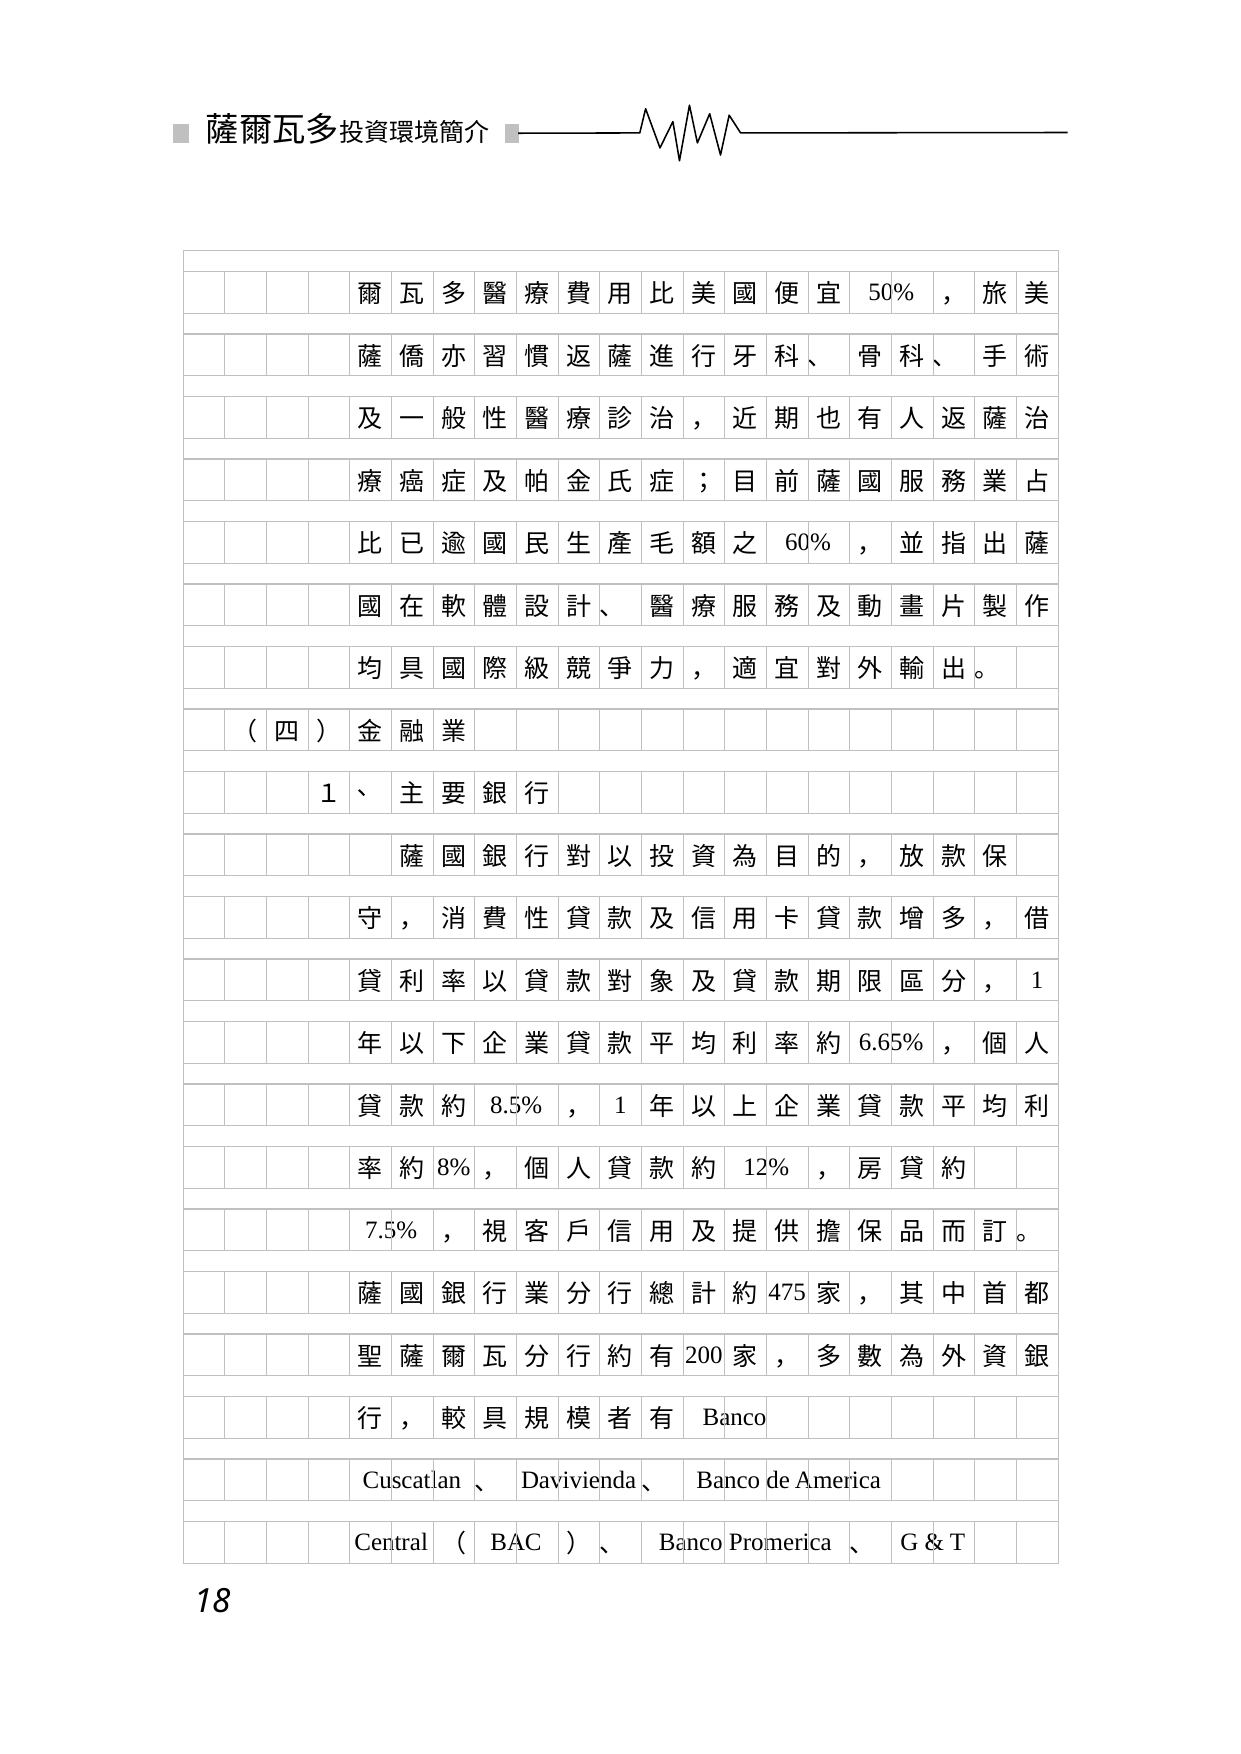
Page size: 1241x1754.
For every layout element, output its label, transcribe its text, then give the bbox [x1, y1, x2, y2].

text [684, 710, 724, 750]
text １、主要銀行 [850, 772, 891, 813]
text １、主要銀行 [281, 751, 1058, 771]
text １、主要銀行 [434, 772, 474, 813]
text [559, 710, 599, 750]
text [475, 710, 516, 750]
text [975, 710, 1016, 750]
text １、主要銀行 [767, 772, 808, 813]
text 四 [267, 710, 308, 750]
text 薩國銀行對以投資為目的，放款保守，消費性貸款及信用卡貸款增多，借貸利率以貸款對象及貸款期限區分，1年以下企業貸款平均利率約6.65%，個人貸款約8.5%，1年以上企業貸款平均利率約8%，個人貸款約12%，房貸約7.5%，視客戶信用及提供擔保品而訂。薩國銀行業分行總計約475家，其中首都聖薩爾瓦分行約有200家，多數為外資銀行，較具規模者有Banco Cuscatlan、Davivienda、Banco de America Central（BAC）、Banco Promerica、G & T Continental、Banco Agricola、Banco Azteca、Banco Procredit（ProCredit）、Banco Industrial、Scotibank、Banco Azul、Banco Antartida、Citi等，國營銀行則有Banco Hipotecario、Bandesal、Banco de Fomento Agropecuario（BFA）及薩國中央銀行。以上銀行皆在首都設有總行、分行，投資商如能提供當地財產（土地或廠房）作為抵押品較易取得貸款。 [330, 1126, 1058, 1146]
text 薩國銀行對以投資為目的，放款保守，消費性貸款及信用卡貸款增多，借貸利率以貸款對象及貸款期限區分，1年以下企業貸款平均利率約6.65%，個人貸款約8.5%，1年以上企業貸款平均利率約8%，個人貸款約12%，房貸約7.5%，視客戶信用及提供擔保品而訂。薩國銀行業分行總計約475家，其中首都聖薩爾瓦分行約有200家，多數為外資銀行，較具規模者有Banco Cuscatlan、Davivienda、Banco de America Central（BAC）、Banco Promerica、G & T Continental、Banco Agricola、Banco Azteca、Banco Procredit（ProCredit）、Banco Industrial、Scotibank、Banco Azul、Banco Antartida、Citi等，國營銀行則有Banco Hipotecario、Bandesal、Banco de Fomento Agropecuario（BFA）及薩國中央銀行。以上銀行皆在首都設有總行、分行，投資商如能提供當地財產（土地或廠房）作為抵押品較易取得貸款。 [330, 814, 1058, 833]
text （ [225, 710, 266, 750]
text １、主要銀行 [559, 772, 599, 813]
text 薩國銀行對以投資為目的，放款保守，消費性貸款及信用卡貸款增多，借貸利率以貸款對象及貸款期限區分，1年以下企業貸款平均利率約6.65%，個人貸款約8.5%，1年以上企業貸款平均利率約8%，個人貸款約12%，房貸約7.5%，視客戶信用及提供擔保品而訂。薩國銀行業分行總計約475家，其中首都聖薩爾瓦分行約有200家，多數為外資銀行，較具規模者有Banco Cuscatlan、Davivienda、Banco de America Central（BAC）、Banco Promerica、G & T Continental、Banco Agricola、Banco Azteca、Banco Procredit（ProCredit）、Banco Industrial、Scotibank、Banco Azul、Banco Antartida、Citi等，國營銀行則有Banco Hipotecario、Bandesal、Banco de Fomento Agropecuario（BFA）及薩國中央銀行。以上銀行皆在首都設有總行、分行，投資商如能提供當地財產（土地或廠房）作為抵押品較易取得貸款。 [330, 1501, 1058, 1521]
text 薩國出口推廣暨投資促進局（PROESA）表示，全球經濟危機為薩國帶來服務業出口商機，薩國適宜輸出服務業產品包括軟體設計、顧問及醫療服務等項，以中美洲各國、美國、德國、西班牙等為主要出口市場；主要服務業出口競爭對手有哥斯大黎加、巴拿馬、墨西哥、巴西及阿根廷等。PROESA指出，薩國最具發展潛力之5大服務產業為軟體設計、動畫、建築工程、建築設計及觀光醫療。以醫療服務為例，在薩爾瓦多醫療費用比美國便宜50%，旅美薩僑亦習慣返薩進行牙科、骨科、手術及一般性醫療診治，近期也有人返薩治療癌症及帕金氏症；目前薩國服務業占比已逾國民生產毛額之60%，並指出薩國在軟體設計、醫療服務及動畫片製作均具國際級競爭力，適宜對外輸出。 [330, 314, 1058, 333]
text [207, 710, 224, 750]
text [600, 710, 641, 750]
text １、主要銀行 [725, 772, 766, 813]
text [892, 710, 933, 750]
text 薩國銀行對以投資為目的，放款保守，消費性貸款及信用卡貸款增多，借貸利率以貸款對象及貸款期限區分，1年以下企業貸款平均利率約6.65%，個人貸款約8.5%，1年以上企業貸款平均利率約8%，個人貸款約12%，房貸約7.5%，視客戶信用及提供擔保品而訂。薩國銀行業分行總計約475家，其中首都聖薩爾瓦分行約有200家，多數為外資銀行，較具規模者有Banco Cuscatlan、Davivienda、Banco de America Central（BAC）、Banco Promerica、G & T Continental、Banco Agricola、Banco Azteca、Banco Procredit（ProCredit）、Banco Industrial、Scotibank、Banco Azul、Banco Antartida、Citi等，國營銀行則有Banco Hipotecario、Bandesal、Banco de Fomento Agropecuario（BFA）及薩國中央銀行。以上銀行皆在首都設有總行、分行，投資商如能提供當地財產（土地或廠房）作為抵押品較易取得貸款。 [330, 1314, 1058, 1333]
text 金 [350, 710, 391, 750]
text 薩國銀行對以投資為目的，放款保守，消費性貸款及信用卡貸款增多，借貸利率以貸款對象及貸款期限區分，1年以下企業貸款平均利率約6.65%，個人貸款約8.5%，1年以上企業貸款平均利率約8%，個人貸款約12%，房貸約7.5%，視客戶信用及提供擔保品而訂。薩國銀行業分行總計約475家，其中首都聖薩爾瓦分行約有200家，多數為外資銀行，較具規模者有Banco Cuscatlan、Davivienda、Banco de America Central（BAC）、Banco Promerica、G & T Continental、Banco Agricola、Banco Azteca、Banco Procredit（ProCredit）、Banco Industrial、Scotibank、Banco Azul、Banco Antartida、Citi等，國營銀行則有Banco Hipotecario、Bandesal、Banco de Fomento Agropecuario（BFA）及薩國中央銀行。以上銀行皆在首都設有總行、分行，投資商如能提供當地財產（土地或廠房）作為抵押品較易取得貸款。 [330, 1376, 1058, 1396]
text 薩國銀行對以投資為目的，放款保守，消費性貸款及信用卡貸款增多，借貸利率以貸款對象及貸款期限區分，1年以下企業貸款平均利率約6.65%，個人貸款約8.5%，1年以上企業貸款平均利率約8%，個人貸款約12%，房貸約7.5%，視客戶信用及提供擔保品而訂。薩國銀行業分行總計約475家，其中首都聖薩爾瓦分行約有200家，多數為外資銀行，較具規模者有Banco Cuscatlan、Davivienda、Banco de America Central（BAC）、Banco Promerica、G & T Continental、Banco Agricola、Banco Azteca、Banco Procredit（ProCredit）、Banco Industrial、Scotibank、Banco Azul、Banco Antartida、Citi等，國營銀行則有Banco Hipotecario、Bandesal、Banco de Fomento Agropecuario（BFA）及薩國中央銀行。以上銀行皆在首都設有總行、分行，投資商如能提供當地財產（土地或廠房）作為抵押品較易取得貸款。 [330, 1064, 1058, 1083]
text [767, 710, 808, 750]
text １、主要銀行 [809, 772, 849, 813]
text 融 [392, 710, 433, 750]
text １、主要銀行 [892, 772, 933, 813]
text ） [309, 710, 349, 750]
text [642, 710, 683, 750]
text １、主要銀行 [281, 772, 308, 813]
text [809, 710, 849, 750]
text [850, 710, 891, 750]
text 薩國銀行對以投資為目的，放款保守，消費性貸款及信用卡貸款增多，借貸利率以貸款對象及貸款期限區分，1年以下企業貸款平均利率約6.65%，個人貸款約8.5%，1年以上企業貸款平均利率約8%，個人貸款約12%，房貸約7.5%，視客戶信用及提供擔保品而訂。薩國銀行業分行總計約475家，其中首都聖薩爾瓦分行約有200家，多數為外資銀行，較具規模者有Banco Cuscatlan、Davivienda、Banco de America Central（BAC）、Banco Promerica、G & T Continental、Banco Agricola、Banco Azteca、Banco Procredit（ProCredit）、Banco Industrial、Scotibank、Banco Azul、Banco Antartida、Citi等，國營銀行則有Banco Hipotecario、Bandesal、Banco de Fomento Agropecuario（BFA）及薩國中央銀行。以上銀行皆在首都設有總行、分行，投資商如能提供當地財產（土地或廠房）作為抵押品較易取得貸款。 [330, 1439, 1058, 1458]
text 薩國出口推廣暨投資促進局（PROESA）表示，全球經濟危機為薩國帶來服務業出口商機，薩國適宜輸出服務業產品包括軟體設計、顧問及醫療服務等項，以中美洲各國、美國、德國、西班牙等為主要出口市場；主要服務業出口競爭對手有哥斯大黎加、巴拿馬、墨西哥、巴西及阿根廷等。PROESA指出，薩國最具發展潛力之5大服務產業為軟體設計、動畫、建築工程、建築設計及觀光醫療。以醫療服務為例，在薩爾瓦多醫療費用比美國便宜50%，旅美薩僑亦習慣返薩進行牙科、骨科、手術及一般性醫療診治，近期也有人返薩治療癌症及帕金氏症；目前薩國服務業占比已逾國民生產毛額之60%，並指出薩國在軟體設計、醫療服務及動畫片製作均具國際級競爭力，適宜對外輸出。 [330, 501, 1058, 521]
text [934, 710, 974, 750]
text 薩國出口推廣暨投資促進局（PROESA）表示，全球經濟危機為薩國帶來服務業出口商機，薩國適宜輸出服務業產品包括軟體設計、顧問及醫療服務等項，以中美洲各國、美國、德國、西班牙等為主要出口市場；主要服務業出口競爭對手有哥斯大黎加、巴拿馬、墨西哥、巴西及阿根廷等。PROESA指出，薩國最具發展潛力之5大服務產業為軟體設計、動畫、建築工程、建築設計及觀光醫療。以醫療服務為例，在薩爾瓦多醫療費用比美國便宜50%，旅美薩僑亦習慣返薩進行牙科、骨科、手術及一般性醫療診治，近期也有人返薩治療癌症及帕金氏症；目前薩國服務業占比已逾國民生產毛額之60%，並指出薩國在軟體設計、醫療服務及動畫片製作均具國際級競爭力，適宜對外輸出。 [330, 564, 1058, 583]
text １、主要銀行 [600, 772, 641, 813]
text 業 [434, 710, 474, 750]
text 薩國出口推廣暨投資促進局（PROESA）表示，全球經濟危機為薩國帶來服務業出口商機，薩國適宜輸出服務業產品包括軟體設計、顧問及醫療服務等項，以中美洲各國、美國、德國、西班牙等為主要出口市場；主要服務業出口競爭對手有哥斯大黎加、巴拿馬、墨西哥、巴西及阿根廷等。PROESA指出，薩國最具發展潛力之5大服務產業為軟體設計、動畫、建築工程、建築設計及觀光醫療。以醫療服務為例，在薩爾瓦多醫療費用比美國便宜50%，旅美薩僑亦習慣返薩進行牙科、骨科、手術及一般性醫療診治，近期也有人返薩治療癌症及帕金氏症；目前薩國服務業占比已逾國民生產毛額之60%，並指出薩國在軟體設計、醫療服務及動畫片製作均具國際級競爭力，適宜對外輸出。 [330, 626, 1058, 646]
text 薩國出口推廣暨投資促進局（PROESA）表示，全球經濟危機為薩國帶來服務業出口商機，薩國適宜輸出服務業產品包括軟體設計、顧問及醫療服務等項，以中美洲各國、美國、德國、西班牙等為主要出口市場；主要服務業出口競爭對手有哥斯大黎加、巴拿馬、墨西哥、巴西及阿根廷等。PROESA指出，薩國最具發展潛力之5大服務產業為軟體設計、動畫、建築工程、建築設計及觀光醫療。以醫療服務為例，在薩爾瓦多醫療費用比美國便宜50%，旅美薩僑亦習慣返薩進行牙科、骨科、手術及一般性醫療診治，近期也有人返薩治療癌症及帕金氏症；目前薩國服務業占比已逾國民生產毛額之60%，並指出薩國在軟體設計、醫療服務及動畫片製作均具國際級競爭力，適宜對外輸出。 [330, 439, 1058, 458]
text 薩國出口推廣暨投資促進局（PROESA）表示，全球經濟危機為薩國帶來服務業出口商機，薩國適宜輸出服務業產品包括軟體設計、顧問及醫療服務等項，以中美洲各國、美國、德國、西班牙等為主要出口市場；主要服務業出口競爭對手有哥斯大黎加、巴拿馬、墨西哥、巴西及阿根廷等。PROESA指出，薩國最具發展潛力之5大服務產業為軟體設計、動畫、建築工程、建築設計及觀光醫療。以醫療服務為例，在薩爾瓦多醫療費用比美國便宜50%，旅美薩僑亦習慣返薩進行牙科、骨科、手術及一般性醫療診治，近期也有人返薩治療癌症及帕金氏症；目前薩國服務業占比已逾國民生產毛額之60%，並指出薩國在軟體設計、醫療服務及動畫片製作均具國際級競爭力，適宜對外輸出。 [330, 376, 1058, 396]
text １、主要銀行 [517, 772, 558, 813]
text １、主要銀行 [975, 772, 1016, 813]
text [207, 689, 1058, 708]
text １、主要銀行 [309, 772, 349, 813]
text １、主要銀行 [1017, 772, 1058, 813]
text 薩國銀行對以投資為目的，放款保守，消費性貸款及信用卡貸款增多，借貸利率以貸款對象及貸款期限區分，1年以下企業貸款平均利率約6.65%，個人貸款約8.5%，1年以上企業貸款平均利率約8%，個人貸款約12%，房貸約7.5%，視客戶信用及提供擔保品而訂。薩國銀行業分行總計約475家，其中首都聖薩爾瓦分行約有200家，多數為外資銀行，較具規模者有Banco Cuscatlan、Davivienda、Banco de America Central（BAC）、Banco Promerica、G & T Continental、Banco Agricola、Banco Azteca、Banco Procredit（ProCredit）、Banco Industrial、Scotibank、Banco Azul、Banco Antartida、Citi等，國營銀行則有Banco Hipotecario、Bandesal、Banco de Fomento Agropecuario（BFA）及薩國中央銀行。以上銀行皆在首都設有總行、分行，投資商如能提供當地財產（土地或廠房）作為抵押品較易取得貸款。 [330, 939, 1058, 958]
text [725, 710, 766, 750]
text １、主要銀行 [350, 772, 391, 813]
text １、主要銀行 [684, 772, 724, 813]
text １、主要銀行 [934, 772, 974, 813]
text 薩國銀行對以投資為目的，放款保守，消費性貸款及信用卡貸款增多，借貸利率以貸款對象及貸款期限區分，1年以下企業貸款平均利率約6.65%，個人貸款約8.5%，1年以上企業貸款平均利率約8%，個人貸款約12%，房貸約7.5%，視客戶信用及提供擔保品而訂。薩國銀行業分行總計約475家，其中首都聖薩爾瓦分行約有200家，多數為外資銀行，較具規模者有Banco Cuscatlan、Davivienda、Banco de America Central（BAC）、Banco Promerica、G & T Continental、Banco Agricola、Banco Azteca、Banco Procredit（ProCredit）、Banco Industrial、Scotibank、Banco Azul、Banco Antartida、Citi等，國營銀行則有Banco Hipotecario、Bandesal、Banco de Fomento Agropecuario（BFA）及薩國中央銀行。以上銀行皆在首都設有總行、分行，投資商如能提供當地財產（土地或廠房）作為抵押品較易取得貸款。 [330, 1001, 1058, 1021]
text 薩國銀行對以投資為目的，放款保守，消費性貸款及信用卡貸款增多，借貸利率以貸款對象及貸款期限區分，1年以下企業貸款平均利率約6.65%，個人貸款約8.5%，1年以上企業貸款平均利率約8%，個人貸款約12%，房貸約7.5%，視客戶信用及提供擔保品而訂。薩國銀行業分行總計約475家，其中首都聖薩爾瓦分行約有200家，多數為外資銀行，較具規模者有Banco Cuscatlan、Davivienda、Banco de America Central（BAC）、Banco Promerica、G & T Continental、Banco Agricola、Banco Azteca、Banco Procredit（ProCredit）、Banco Industrial、Scotibank、Banco Azul、Banco Antartida、Citi等，國營銀行則有Banco Hipotecario、Bandesal、Banco de Fomento Agropecuario（BFA）及薩國中央銀行。以上銀行皆在首都設有總行、分行，投資商如能提供當地財產（土地或廠房）作為抵押品較易取得貸款。 [330, 1189, 1058, 1208]
text [517, 710, 558, 750]
text １、主要銀行 [642, 772, 683, 813]
text １、主要銀行 [392, 772, 433, 813]
text 薩國銀行對以投資為目的，放款保守，消費性貸款及信用卡貸款增多，借貸利率以貸款對象及貸款期限區分，1年以下企業貸款平均利率約6.65%，個人貸款約8.5%，1年以上企業貸款平均利率約8%，個人貸款約12%，房貸約7.5%，視客戶信用及提供擔保品而訂。薩國銀行業分行總計約475家，其中首都聖薩爾瓦分行約有200家，多數為外資銀行，較具規模者有Banco Cuscatlan、Davivienda、Banco de America Central（BAC）、Banco Promerica、G & T Continental、Banco Agricola、Banco Azteca、Banco Procredit（ProCredit）、Banco Industrial、Scotibank、Banco Azul、Banco Antartida、Citi等，國營銀行則有Banco Hipotecario、Bandesal、Banco de Fomento Agropecuario（BFA）及薩國中央銀行。以上銀行皆在首都設有總行、分行，投資商如能提供當地財產（土地或廠房）作為抵押品較易取得貸款。 [330, 1251, 1058, 1271]
text １、主要銀行 [475, 772, 516, 813]
text [1017, 710, 1058, 750]
text 薩國出口推廣暨投資促進局（PROESA）表示，全球經濟危機為薩國帶來服務業出口商機，薩國適宜輸出服務業產品包括軟體設計、顧問及醫療服務等項，以中美洲各國、美國、德國、西班牙等為主要出口市場；主要服務業出口競爭對手有哥斯大黎加、巴拿馬、墨西哥、巴西及阿根廷等。PROESA指出，薩國最具發展潛力之5大服務產業為軟體設計、動畫、建築工程、建築設計及觀光醫療。以醫療服務為例，在薩爾瓦多醫療費用比美國便宜50%，旅美薩僑亦習慣返薩進行牙科、骨科、手術及一般性醫療診治，近期也有人返薩治療癌症及帕金氏症；目前薩國服務業占比已逾國民生產毛額之60%，並指出薩國在軟體設計、醫療服務及動畫片製作均具國際級競爭力，適宜對外輸出。 [330, 251, 1058, 271]
text 薩國銀行對以投資為目的，放款保守，消費性貸款及信用卡貸款增多，借貸利率以貸款對象及貸款期限區分，1年以下企業貸款平均利率約6.65%，個人貸款約8.5%，1年以上企業貸款平均利率約8%，個人貸款約12%，房貸約7.5%，視客戶信用及提供擔保品而訂。薩國銀行業分行總計約475家，其中首都聖薩爾瓦分行約有200家，多數為外資銀行，較具規模者有Banco Cuscatlan、Davivienda、Banco de America Central（BAC）、Banco Promerica、G & T Continental、Banco Agricola、Banco Azteca、Banco Procredit（ProCredit）、Banco Industrial、Scotibank、Banco Azul、Banco Antartida、Citi等，國營銀行則有Banco Hipotecario、Bandesal、Banco de Fomento Agropecuario（BFA）及薩國中央銀行。以上銀行皆在首都設有總行、分行，投資商如能提供當地財產（土地或廠房）作為抵押品較易取得貸款。 [330, 876, 1058, 896]
